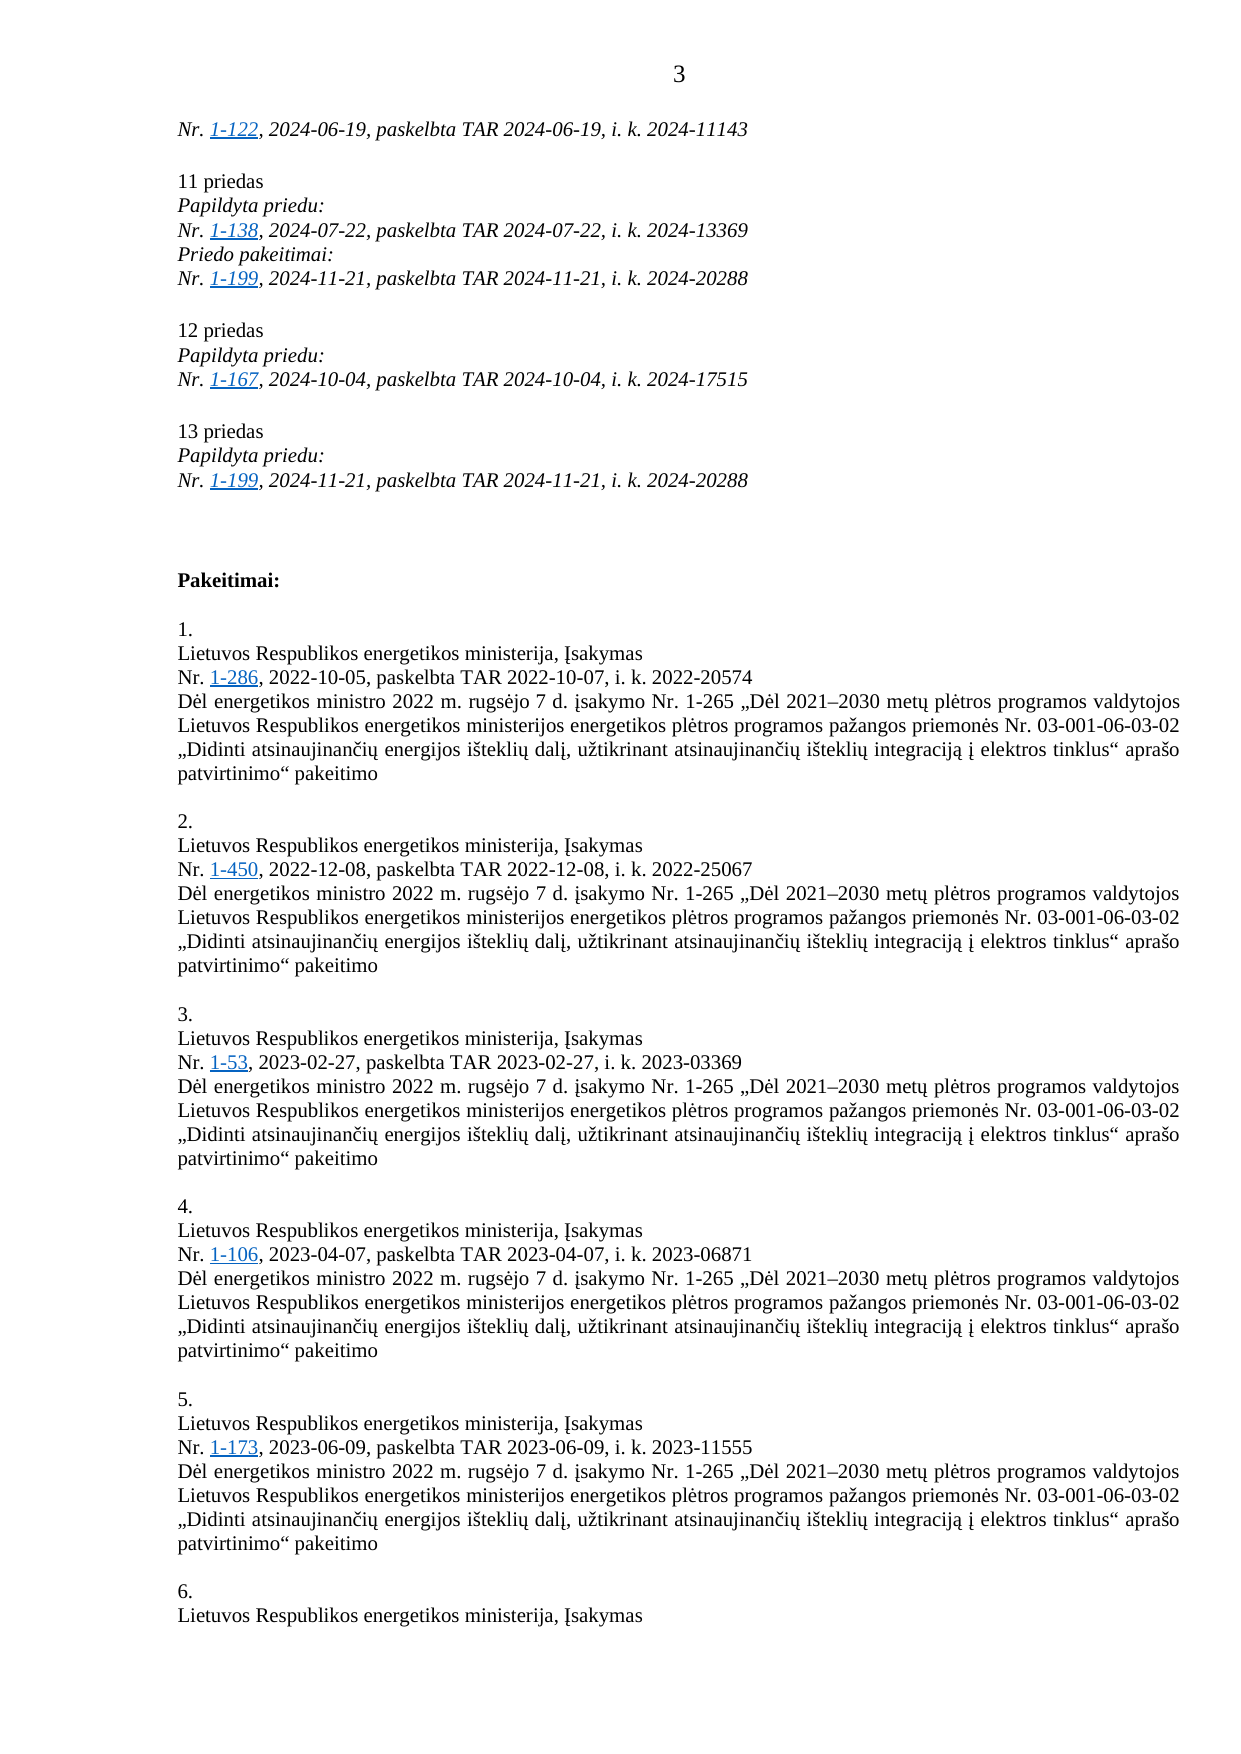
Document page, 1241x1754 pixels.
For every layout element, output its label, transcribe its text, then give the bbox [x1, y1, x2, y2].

text Nr. 1-173, 2023-06-09, paskelbta TAR 2023-06-09, i. k. 2023-11555 [177, 1435, 1181, 1459]
text Lietuvos Respublikos energetikos ministerija, Įsakymas [177, 1218, 1181, 1242]
text 5. [177, 1387, 1181, 1411]
text 2. [177, 809, 1181, 833]
text Pakeitimai: [177, 568, 1181, 592]
text Lietuvos Respublikos energetikos ministerija, Įsakymas [177, 1603, 1181, 1627]
text Nr. 1-286, 2022-10-05, paskelbta TAR 2022-10-07, i. k. 2022-20574 [177, 665, 1181, 689]
text Nr. 1-138, 2024-07-22, paskelbta TAR 2024-07-22, i. k. 2024-13369 [177, 217, 1181, 242]
text Papildyta priedu: [177, 443, 1181, 467]
text Nr. 1-450, 2022-12-08, paskelbta TAR 2022-12-08, i. k. 2022-25067 [177, 857, 1181, 881]
text Lietuvos Respublikos energetikos ministerija, Įsakymas [177, 1026, 1181, 1050]
text Nr. 1-167, 2024-10-04, paskelbta TAR 2024-10-04, i. k. 2024-17515 [177, 367, 1181, 391]
text 12 priedas [177, 318, 1181, 342]
text Nr. 1-53, 2023-02-27, paskelbta TAR 2023-02-27, i. k. 2023-03369 [177, 1050, 1181, 1074]
text Lietuvos Respublikos energetikos ministerija, Įsakymas [177, 1411, 1181, 1435]
text Dėl energetikos ministro 2022 m. rugsėjo 7 d. įsakymo Nr. 1-265 „Dėl 2021–2030 metų plėtros programos valdytojos Lietuvos Respublikos energetikos ministerijos energetikos plėtros programos pažangos priemonės Nr. 03-001-06-03-02 „Didinti atsinaujinančių energijos išteklių dalį, užtikrinant atsinaujinančių išteklių integraciją į elektros tinklus“ aprašo patvirtinimo“ pakeitimo [177, 689, 1181, 785]
text Nr. 1-199, 2024-11-21, paskelbta TAR 2024-11-21, i. k. 2024-20288 [177, 467, 1181, 492]
text Nr. 1-122, 2024-06-19, paskelbta TAR 2024-06-19, i. k. 2024-11143 [177, 117, 1181, 141]
text Papildyta priedu: [177, 342, 1181, 367]
text Papildyta priedu: [177, 193, 1181, 217]
text 1. [177, 617, 1181, 641]
text Dėl energetikos ministro 2022 m. rugsėjo 7 d. įsakymo Nr. 1-265 „Dėl 2021–2030 metų plėtros programos valdytojos Lietuvos Respublikos energetikos ministerijos energetikos plėtros programos pažangos priemonės Nr. 03-001-06-03-02 „Didinti atsinaujinančių energijos išteklių dalį, užtikrinant atsinaujinančių išteklių integraciją į elektros tinklus“ aprašo patvirtinimo“ pakeitimo [177, 1266, 1181, 1362]
text 4. [177, 1194, 1181, 1218]
text Dėl energetikos ministro 2022 m. rugsėjo 7 d. įsakymo Nr. 1-265 „Dėl 2021–2030 metų plėtros programos valdytojos Lietuvos Respublikos energetikos ministerijos energetikos plėtros programos pažangos priemonės Nr. 03-001-06-03-02 „Didinti atsinaujinančių energijos išteklių dalį, užtikrinant atsinaujinančių išteklių integraciją į elektros tinklus“ aprašo patvirtinimo“ pakeitimo [177, 881, 1181, 977]
text 3. [177, 1002, 1181, 1026]
text Nr. 1-106, 2023-04-07, paskelbta TAR 2023-04-07, i. k. 2023-06871 [177, 1242, 1181, 1266]
text 6. [177, 1579, 1181, 1603]
text 11 priedas [177, 169, 1181, 193]
text Priedo pakeitimai: [177, 242, 1181, 266]
text Nr. 1-199, 2024-11-21, paskelbta TAR 2024-11-21, i. k. 2024-20288 [177, 266, 1181, 290]
text Lietuvos Respublikos energetikos ministerija, Įsakymas [177, 833, 1181, 857]
text Dėl energetikos ministro 2022 m. rugsėjo 7 d. įsakymo Nr. 1-265 „Dėl 2021–2030 metų plėtros programos valdytojos Lietuvos Respublikos energetikos ministerijos energetikos plėtros programos pažangos priemonės Nr. 03-001-06-03-02 „Didinti atsinaujinančių energijos išteklių dalį, užtikrinant atsinaujinančių išteklių integraciją į elektros tinklus“ aprašo patvirtinimo“ pakeitimo [177, 1459, 1181, 1555]
text Lietuvos Respublikos energetikos ministerija, Įsakymas [177, 641, 1181, 665]
text Dėl energetikos ministro 2022 m. rugsėjo 7 d. įsakymo Nr. 1-265 „Dėl 2021–2030 metų plėtros programos valdytojos Lietuvos Respublikos energetikos ministerijos energetikos plėtros programos pažangos priemonės Nr. 03-001-06-03-02 „Didinti atsinaujinančių energijos išteklių dalį, užtikrinant atsinaujinančių išteklių integraciją į elektros tinklus“ aprašo patvirtinimo“ pakeitimo [177, 1074, 1181, 1170]
text 13 priedas [177, 419, 1181, 443]
